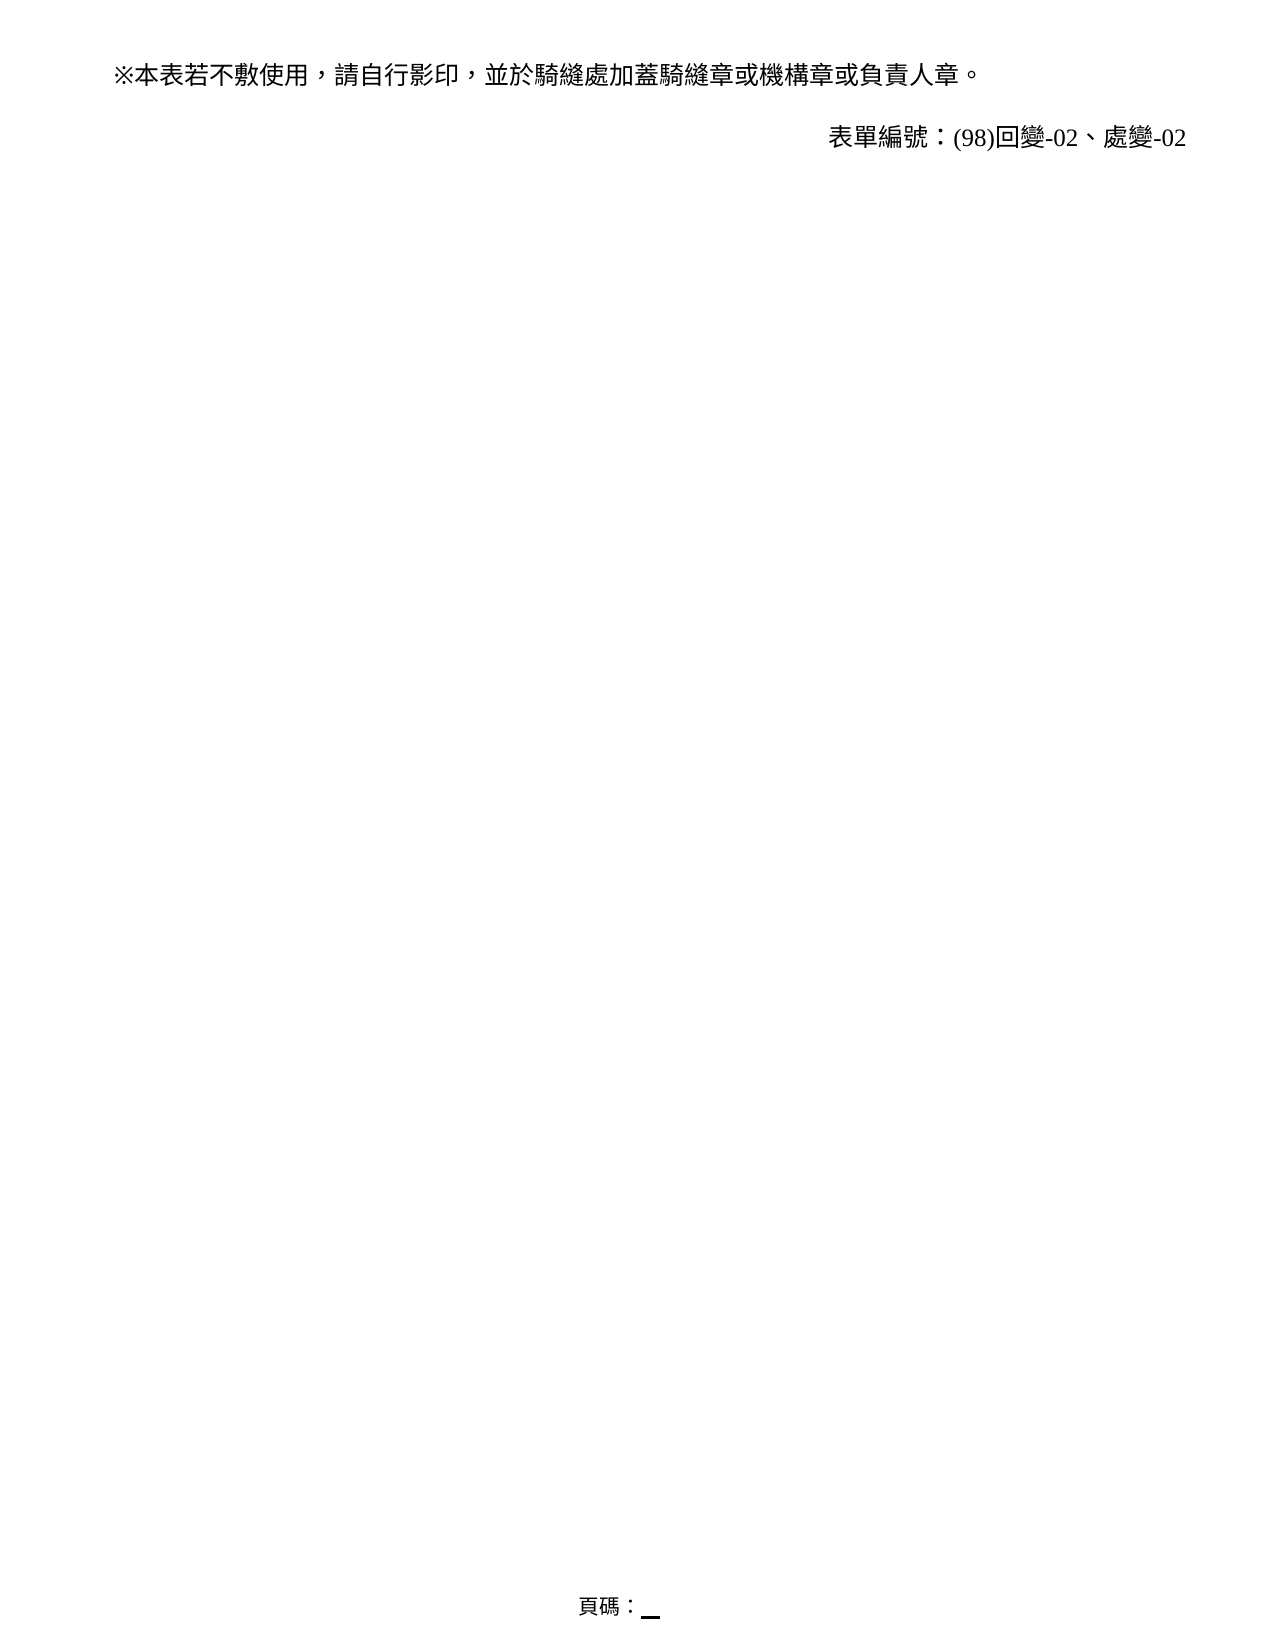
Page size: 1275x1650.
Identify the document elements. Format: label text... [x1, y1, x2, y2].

text 表單編號：(98)回變-02、處變-02 [214, 122, 1186, 153]
text ※本表若不敷使用，請自行影印，並於騎縫處加蓋騎縫章或機構章或負責人章。 [114, 59, 1186, 90]
